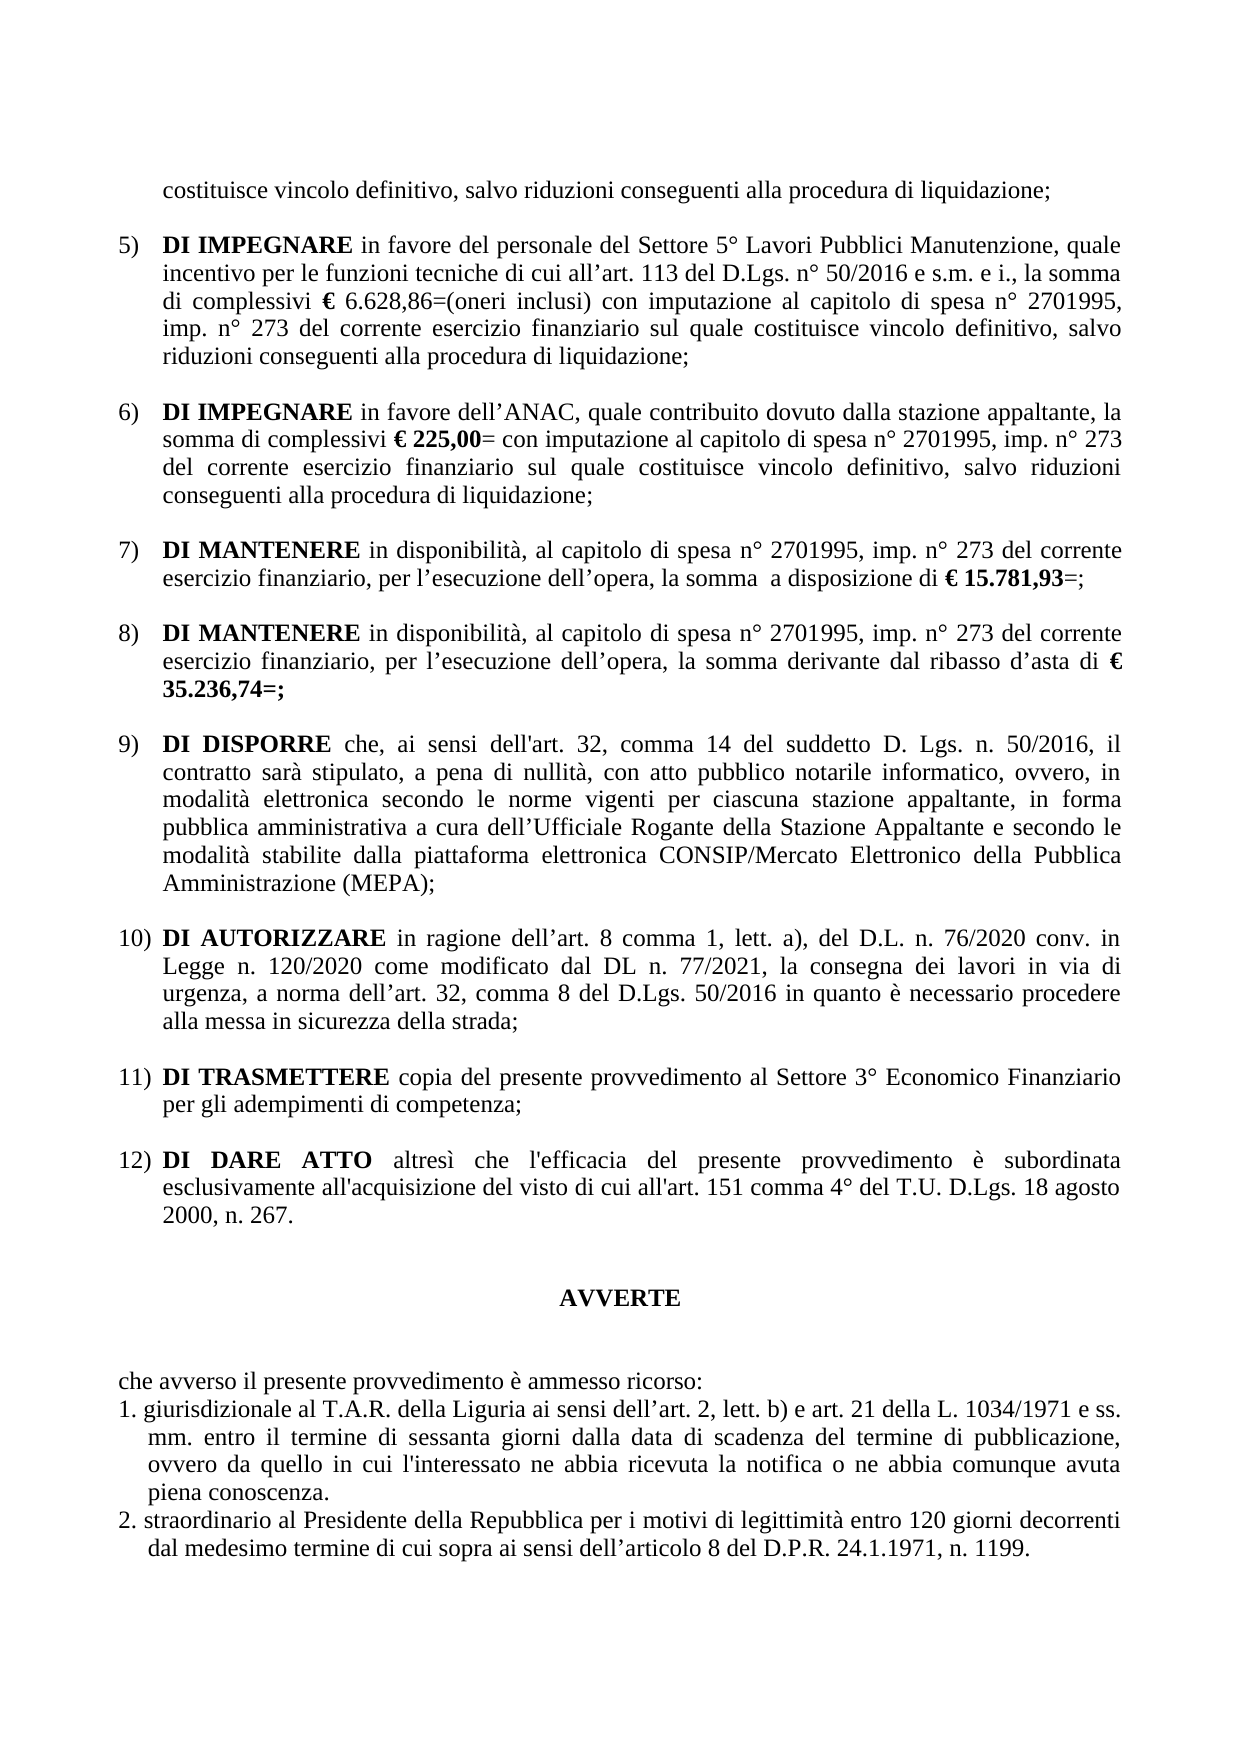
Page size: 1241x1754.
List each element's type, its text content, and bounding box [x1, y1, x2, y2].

text che avverso il presente provvedimento è ammesso ricorso: [118, 1367, 1122, 1395]
list DI TRASMETTERE copia del presente provvedimento al Settore 3° Economico Finanziario per gli adempimenti di competenza; [118, 1063, 1122, 1118]
list DI DARE ATTO altresì che l'efficacia del presente provvedimento è subordinata esclusivamente all'acquisizione del visto di cui all'art. 151 comma 4° del T.U. D.Lgs. 18 agosto 2000, n. 267. [118, 1146, 1122, 1229]
list DI DISPORRE che, ai sensi dell'art. 32, comma 14 del suddetto D. Lgs. n. 50/2016, il contratto sarà stipulato, a pena di nullità, con atto pubblico notarile informatico, ovvero, in modalità elettronica secondo le norme vigenti per ciascuna stazione appaltante, in forma pubblica amministrativa a cura dell’Ufficiale Rogante della Stazione Appaltante e secondo le modalità stabilite dalla piattaforma elettronica CONSIP/Mercato Elettronico della Pubblica Amministrazione (MEPA); [118, 730, 1122, 896]
list DI MANTENERE in disponibilità, al capitolo di spesa n° 2701995, imp. n° 273 del corrente esercizio finanziario, per l’esecuzione dell’opera, la somma derivante dal ribasso d’asta di € 35.236,74=; [118, 619, 1122, 702]
list DI IMPEGNARE in favore dell’ANAC, quale contribuito dovuto dalla stazione appaltante, la somma di complessivi € 225,00= con imputazione al capitolo di spesa n° 2701995, imp. n° 273 del corrente esercizio finanziario sul quale costituisce vincolo definitivo, salvo riduzioni conseguenti alla procedura di liquidazione; [118, 398, 1122, 508]
list DI MANTENERE in disponibilità, al capitolo di spesa n° 2701995, imp. n° 273 del corrente esercizio finanziario, per l’esecuzione dell’opera, la somma a disposizione di € 15.781,93=; [118, 536, 1122, 592]
list costituisce vincolo definitivo, salvo riduzioni conseguenti alla procedura di liquidazione; [118, 176, 1122, 204]
text 2. straordinario al Presidente della Repubblica per i motivi di legittimità entro 120 giorni decorrenti dal medesimo termine di cui sopra ai sensi dell’articolo 8 del D.P.R. 24.1.1971, n. 1199. [118, 1506, 1122, 1561]
list DI AUTORIZZARE in ragione dell’art. 8 comma 1, lett. a), del D.L. n. 76/2020 conv. in Legge n. 120/2020 come modificato dal DL n. 77/2021, la consegna dei lavori in via di urgenza, a norma dell’art. 32, comma 8 del D.Lgs. 50/2016 in quanto è necessario procedere alla messa in sicurezza della strada; [118, 924, 1122, 1035]
text AVVERTE [118, 1284, 1122, 1312]
list DI IMPEGNARE in favore del personale del Settore 5° Lavori Pubblici Manutenzione, quale incentivo per le funzioni tecniche di cui all’art. 113 del D.Lgs. n° 50/2016 e s.m. e i., la somma di complessivi € 6.628,86=(oneri inclusi) con imputazione al capitolo di spesa n° 2701995, imp. n° 273 del corrente esercizio finanziario sul quale costituisce vincolo definitivo, salvo riduzioni conseguenti alla procedura di liquidazione; [118, 231, 1122, 370]
text 1. giurisdizionale al T.A.R. della Liguria ai sensi dell’art. 2, lett. b) e art. 21 della L. 1034/1971 e ss. mm. entro il termine di sessanta giorni dalla data di scadenza del termine di pubblicazione, ovvero da quello in cui l'interessato ne abbia ricevuta la notifica o ne abbia comunque avuta piena conoscenza. [118, 1395, 1122, 1506]
